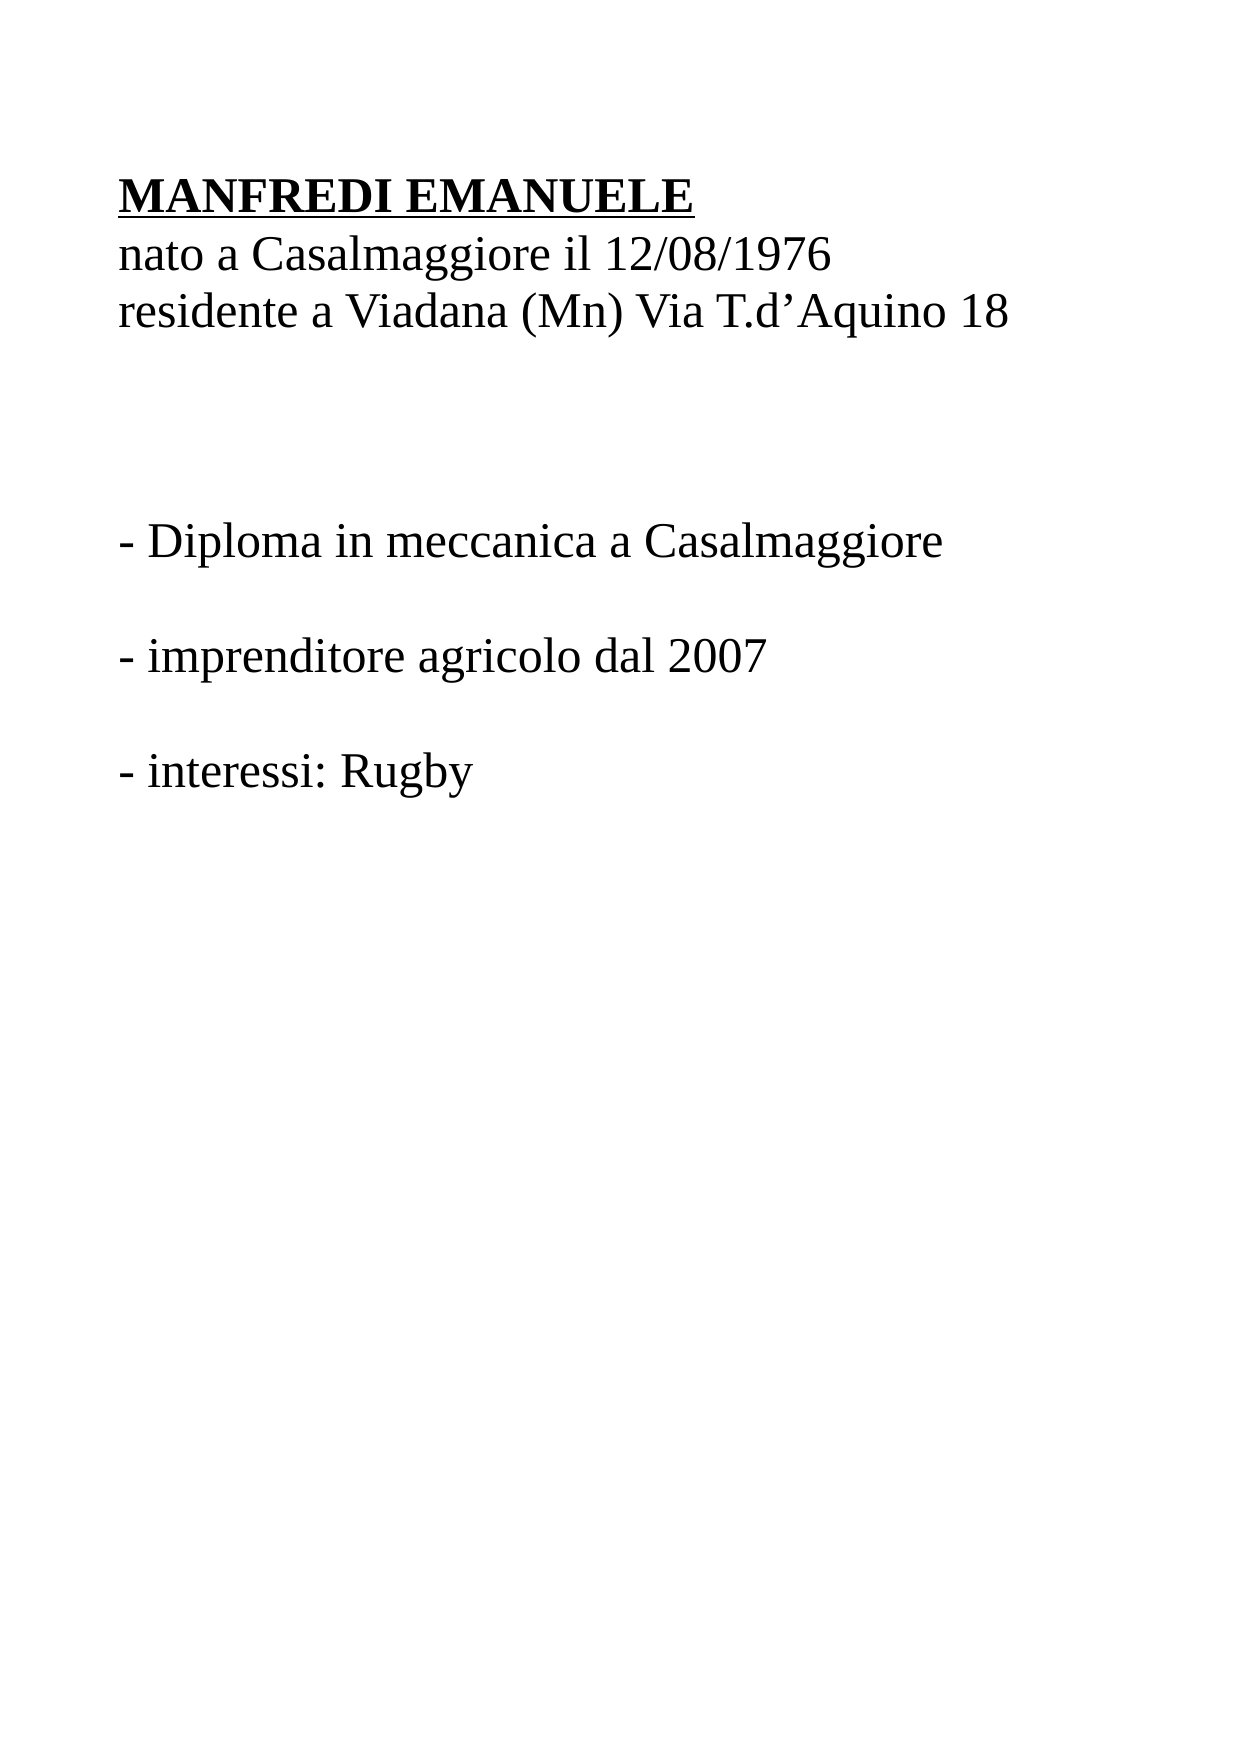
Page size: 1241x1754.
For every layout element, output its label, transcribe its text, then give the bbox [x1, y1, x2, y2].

text residente a Viadana (Mn) Via T.d’Aquino 18 [118, 281, 1122, 338]
text nato a Casalmaggiore il 12/08/1976 [118, 223, 1122, 281]
text - Diploma in meccanica a Casalmaggiore [118, 511, 1122, 568]
text MANFREDI EMANUELE [118, 166, 1122, 223]
text - interessi: Rugby [118, 741, 1122, 798]
text - imprenditore agricolo dal 2007 [118, 626, 1122, 683]
